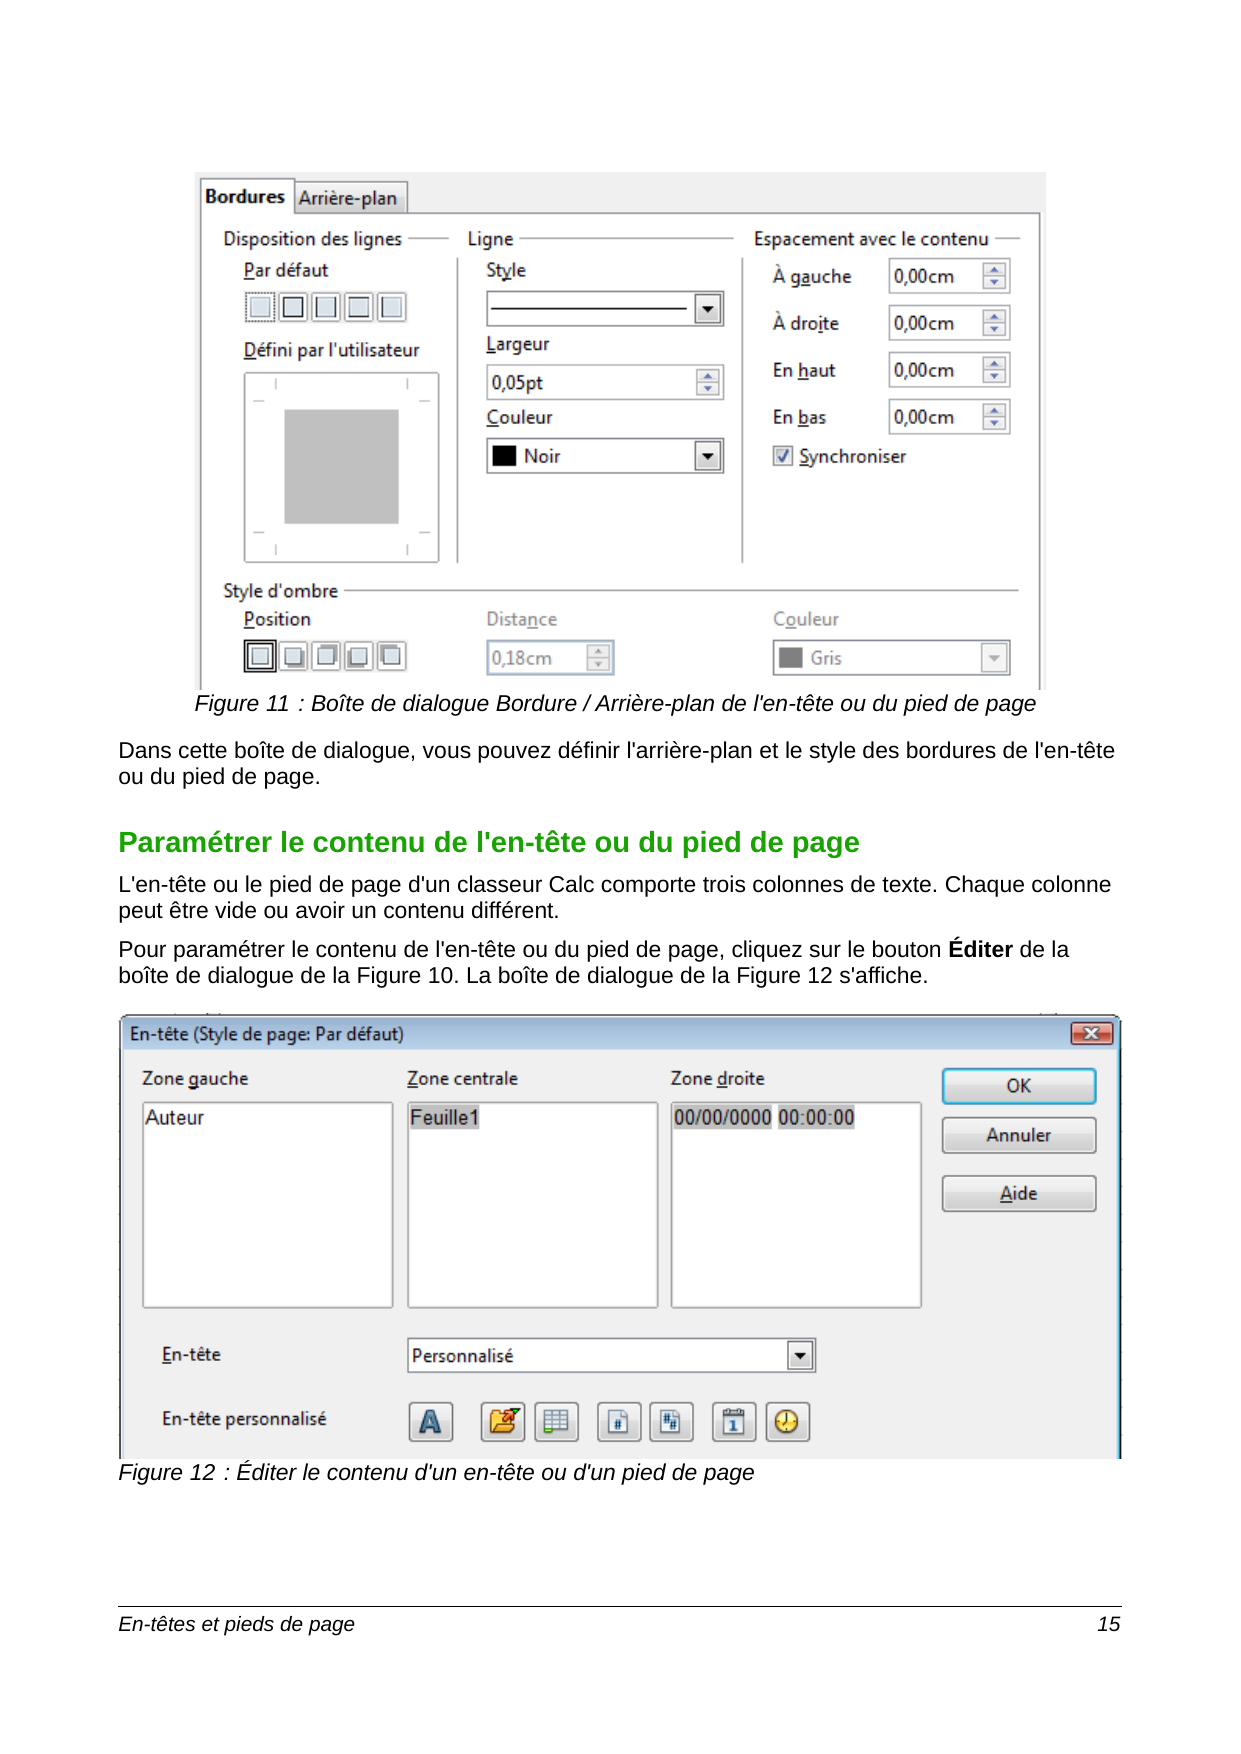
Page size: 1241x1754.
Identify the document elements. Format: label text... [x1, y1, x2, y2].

text Dans cette boîte de dialogue, vous pouvez définir l'arrière-plan et le style des bordures de l'en-tête ou du pied de page. [118, 737, 1122, 789]
picture [194, 172, 1047, 690]
text L'en-tête ou le pied de page d'un classeur Calc comporte trois colonnes de texte. Chaque colonne peut être vide ou avoir un contenu différent. [118, 871, 1122, 923]
subtitle Paramétrer le contenu de l'en-tête ou du pied de page [118, 825, 1122, 858]
picture [118, 1013, 1123, 1459]
text Pour paramétrer le contenu de l'en-tête ou du pied de page, cliquez sur le bouton Éditer de la boîte de dialogue de la Figure 10. La boîte de dialogue de la Figure 12 s'affiche. [118, 936, 1122, 989]
text Figure 12 : Éditer le contenu d'un en-tête ou d'un pied de page [118, 1459, 1122, 1485]
text Figure 11 : Boîte de dialogue Bordure / Arrière-plan de l'en-tête ou du pied de page [194, 690, 1046, 716]
